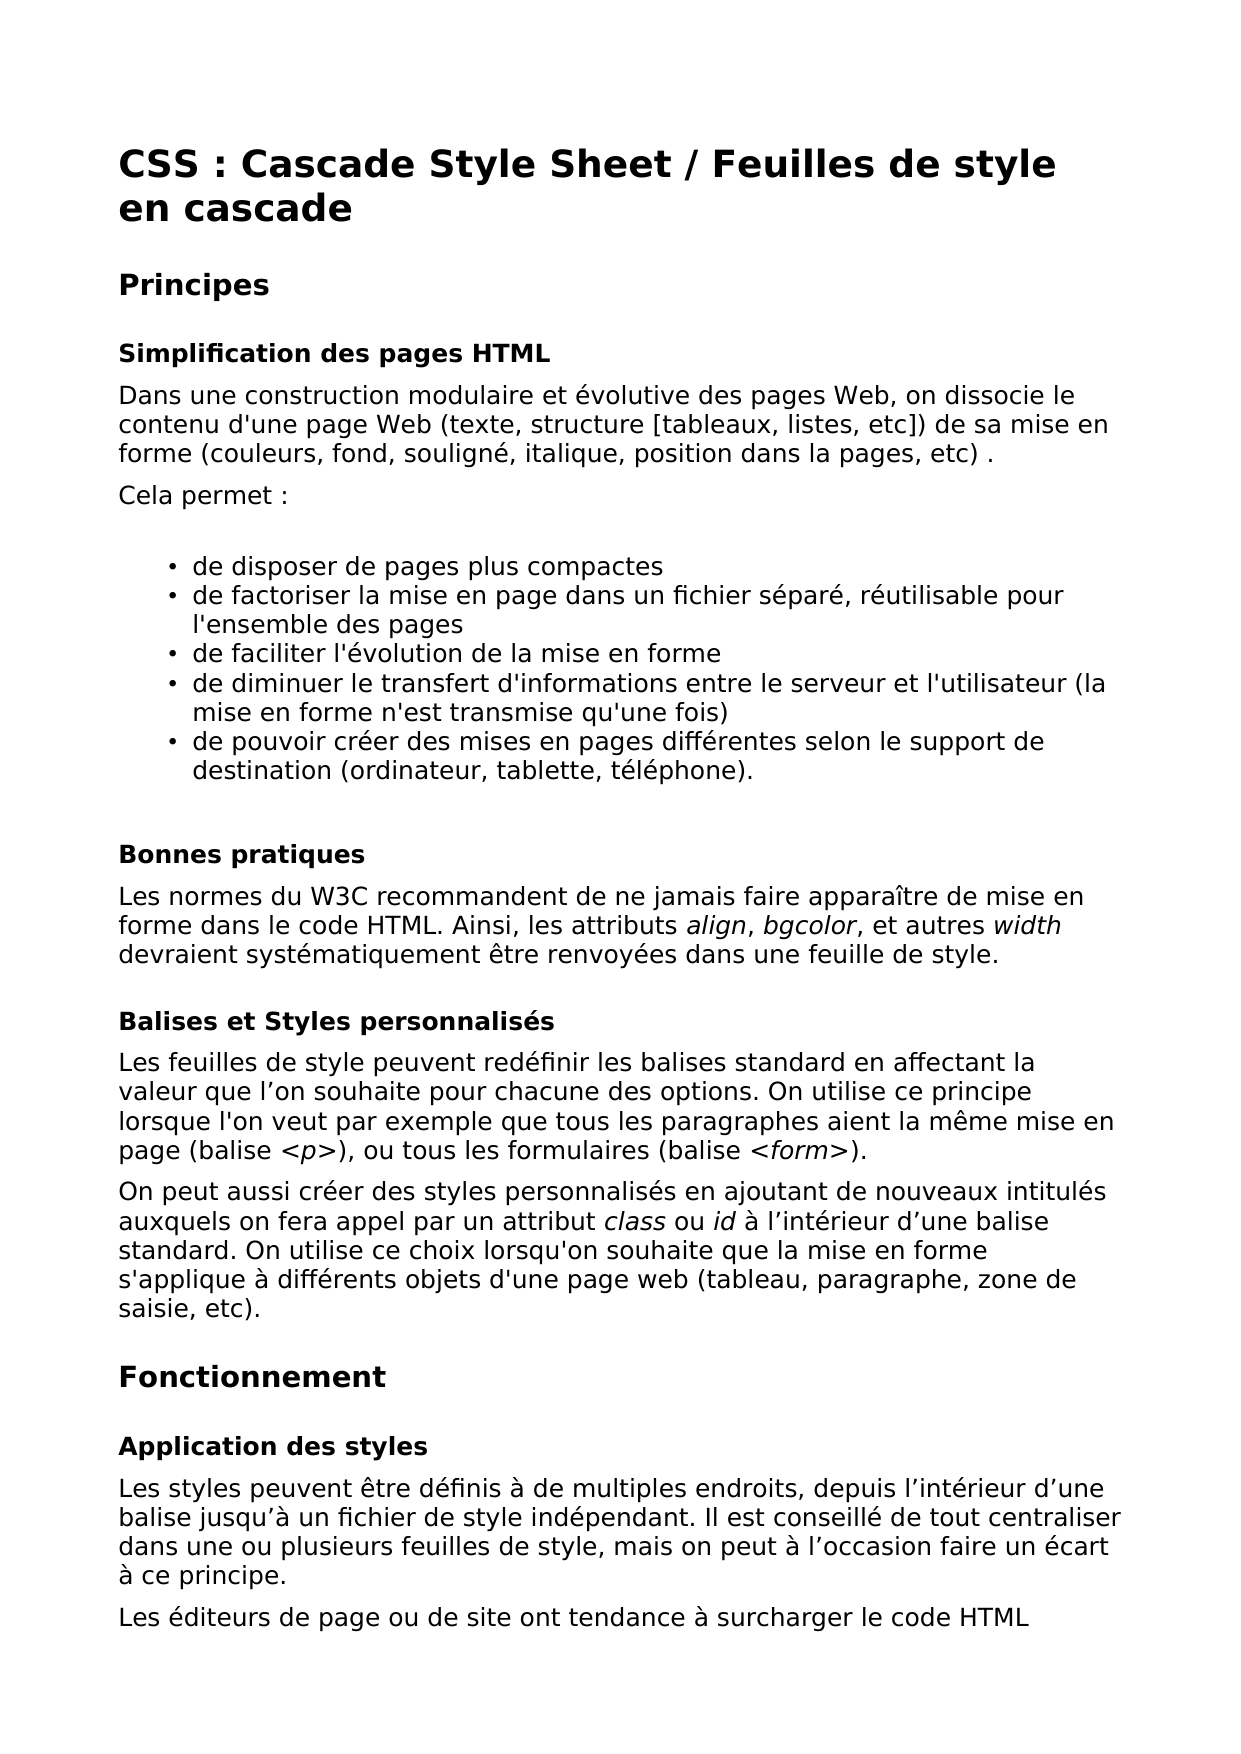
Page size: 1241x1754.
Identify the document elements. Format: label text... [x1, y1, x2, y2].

list de diminuer le transfert d'informations entre le serveur et l'utilisateur (la mise en forme n'est transmise qu'une fois) [177, 669, 1122, 727]
text Cela permet : [118, 481, 1122, 510]
subtitle Simplification des pages HTML [118, 339, 1122, 368]
subtitle Application des styles [118, 1432, 1122, 1461]
text Les normes du W3C recommandent de ne jamais faire apparaître de mise en forme dans le code HTML. Ainsi, les attributs align, bgcolor, et autres width devraient systématiquement être renvoyées dans une feuille de style. [118, 882, 1122, 969]
text Dans une construction modulaire et évolutive des pages Web, on dissocie le contenu d'une page Web (texte, structure [tableaux, listes, etc]) de sa mise en forme (couleurs, fond, souligné, italique, position dans la pages, etc) . [118, 381, 1122, 468]
list de faciliter l'évolution de la mise en forme [177, 640, 1122, 669]
list de pouvoir créer des mises en pages différentes selon le support de destination (ordinateur, tablette, téléphone). [177, 727, 1122, 786]
text On peut aussi créer des styles personnalisés en ajoutant de nouveaux intitulés auxquels on fera appel par un attribut class ou id à l’intérieur d’une balise standard. On utilise ce choix lorsqu'on souhaite que la mise en forme s'applique à différents objets d'une page web (tableau, paragraphe, zone de saisie, etc). [118, 1177, 1122, 1323]
text Les styles peuvent être définis à de multiples endroits, depuis l’intérieur d’une balise jusqu’à un fichier de style indépendant. Il est conseillé de tout centraliser dans une ou plusieurs feuilles de style, mais on peut à l’occasion faire un écart à ce principe. [118, 1474, 1122, 1591]
subtitle Principes [118, 268, 1122, 302]
subtitle Bonnes pratiques [118, 840, 1122, 869]
subtitle CSS : Cascade Style Sheet / Feuilles de style en cascade [118, 143, 1122, 230]
text Les feuilles de style peuvent redéfinir les balises standard en affectant la valeur que l’on souhaite pour chacune des options. On utilise ce principe lorsque l'on veut par exemple que tous les paragraphes aient la même mise en page (balise <p>), ou tous les formulaires (balise <form>). [118, 1048, 1122, 1165]
list de factoriser la mise en page dans un fichier séparé, réutilisable pour l'ensemble des pages [177, 581, 1122, 640]
list de disposer de pages plus compactes [177, 552, 1122, 581]
text Les éditeurs de page ou de site ont tendance à surcharger le code HTML [118, 1603, 1122, 1632]
subtitle Balises et Styles personnalisés [118, 1007, 1122, 1036]
subtitle Fonctionnement [118, 1361, 1122, 1395]
